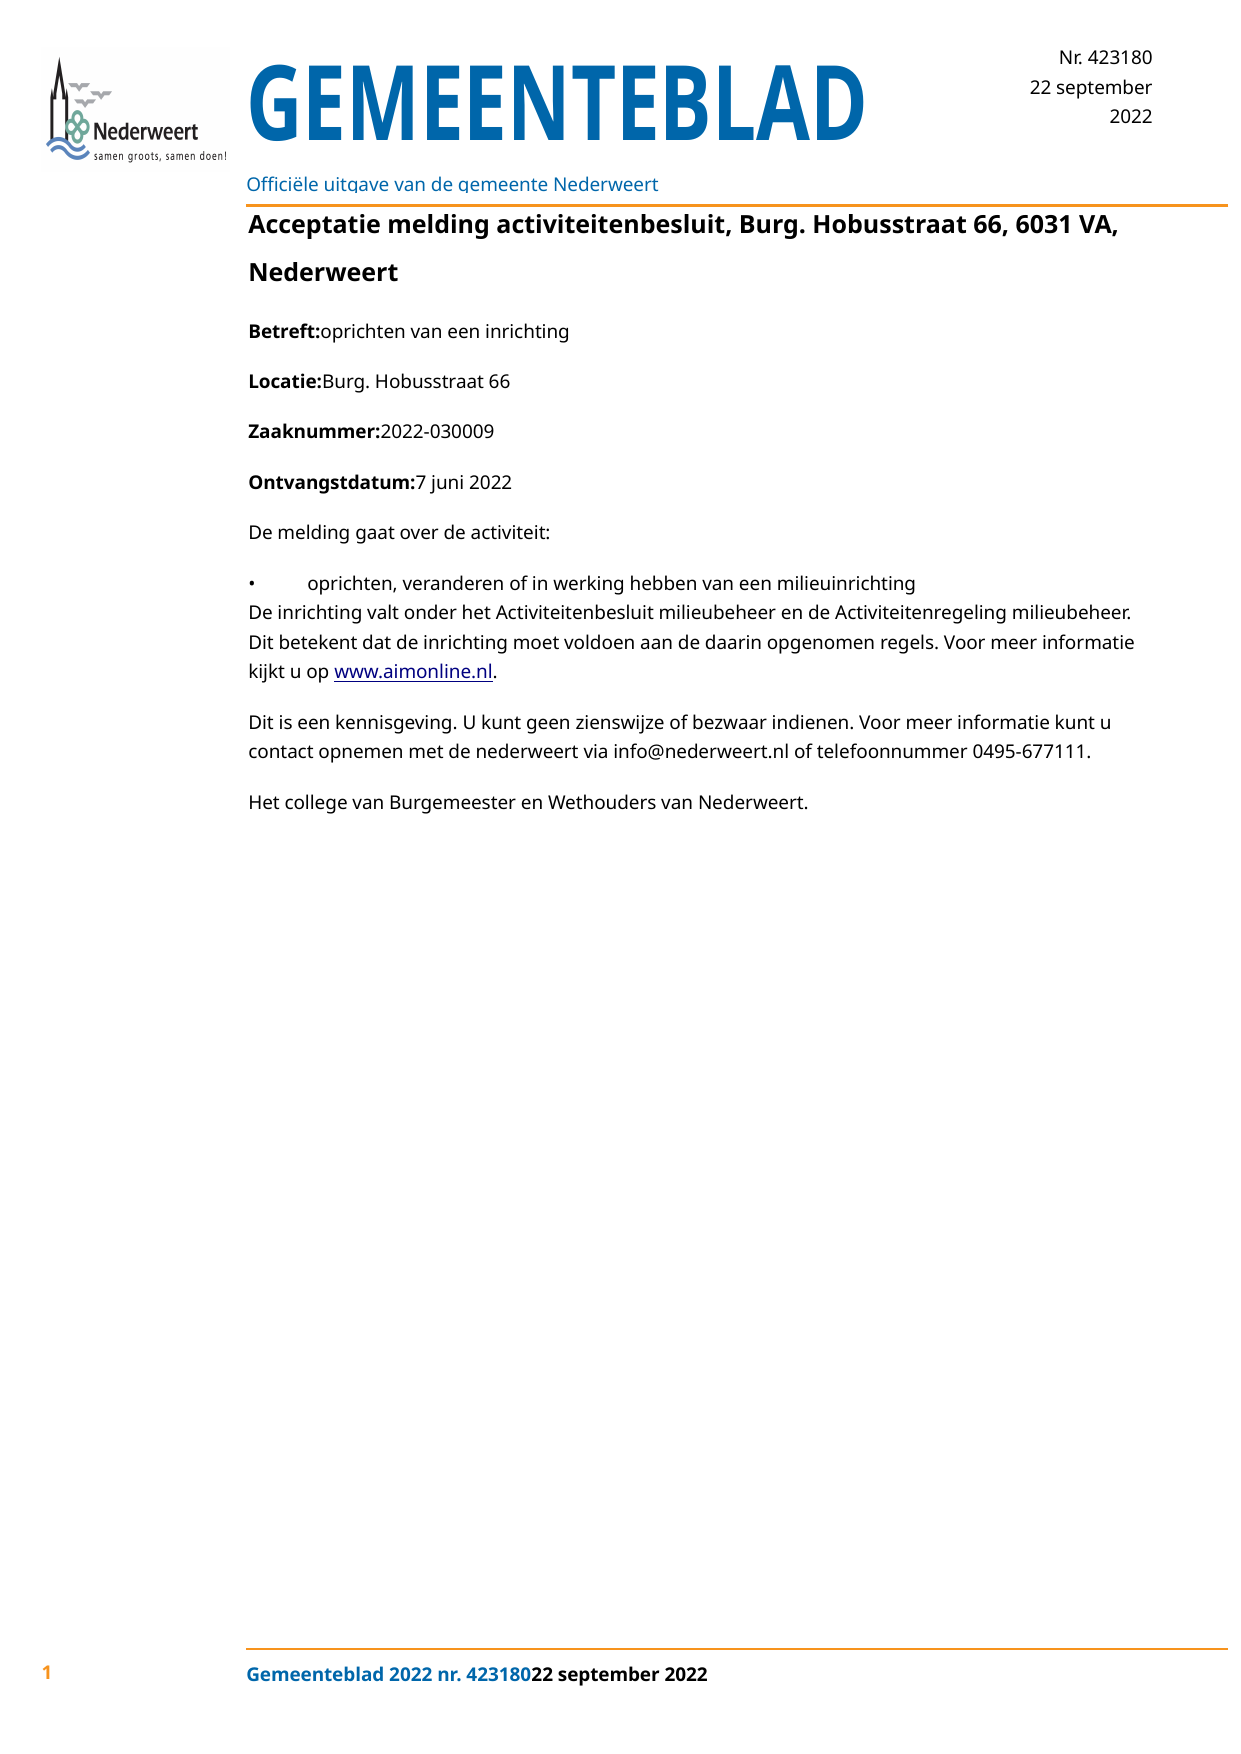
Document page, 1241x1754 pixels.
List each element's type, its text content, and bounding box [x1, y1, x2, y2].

picture [41, 47, 231, 172]
text Ontvangstdatum:7 juni 2022 [248, 469, 1152, 495]
text Zaaknummer:2022-030009 [248, 419, 1152, 444]
text Betreft:oprichten van een inrichting [248, 318, 1152, 344]
text Dit is een kennisgeving. U kunt geen zienswijze of bezwaar indienen. Voor meer informatie kunt u contact opnemen met de nederweert via info@nederweert.nl of telefoonnummer 0495-677111. [248, 709, 1152, 764]
text Acceptatie melding activiteitenbesluit, Burg. Hobusstraat 66, 6031 VA, Nederweert [248, 207, 1152, 288]
text Locatie:Burg. Hobusstraat 66 [248, 368, 1152, 394]
text De inrichting valt onder het Activiteitenbesluit milieubeheer en de Activiteitenregeling milieubeheer. Dit betekent dat de inrichting moet voldoen aan de daarin opgenomen regels. Voor meer informatie kijkt u op www.aimonline.nl. [248, 599, 1152, 684]
text De melding gaat over de activiteit: [248, 519, 1152, 545]
text Het college van Burgemeester en Wethouders van Nederweert. [248, 789, 1152, 815]
list oprichten, veranderen of in werking hebben van een milieuinrichting [248, 570, 1152, 596]
